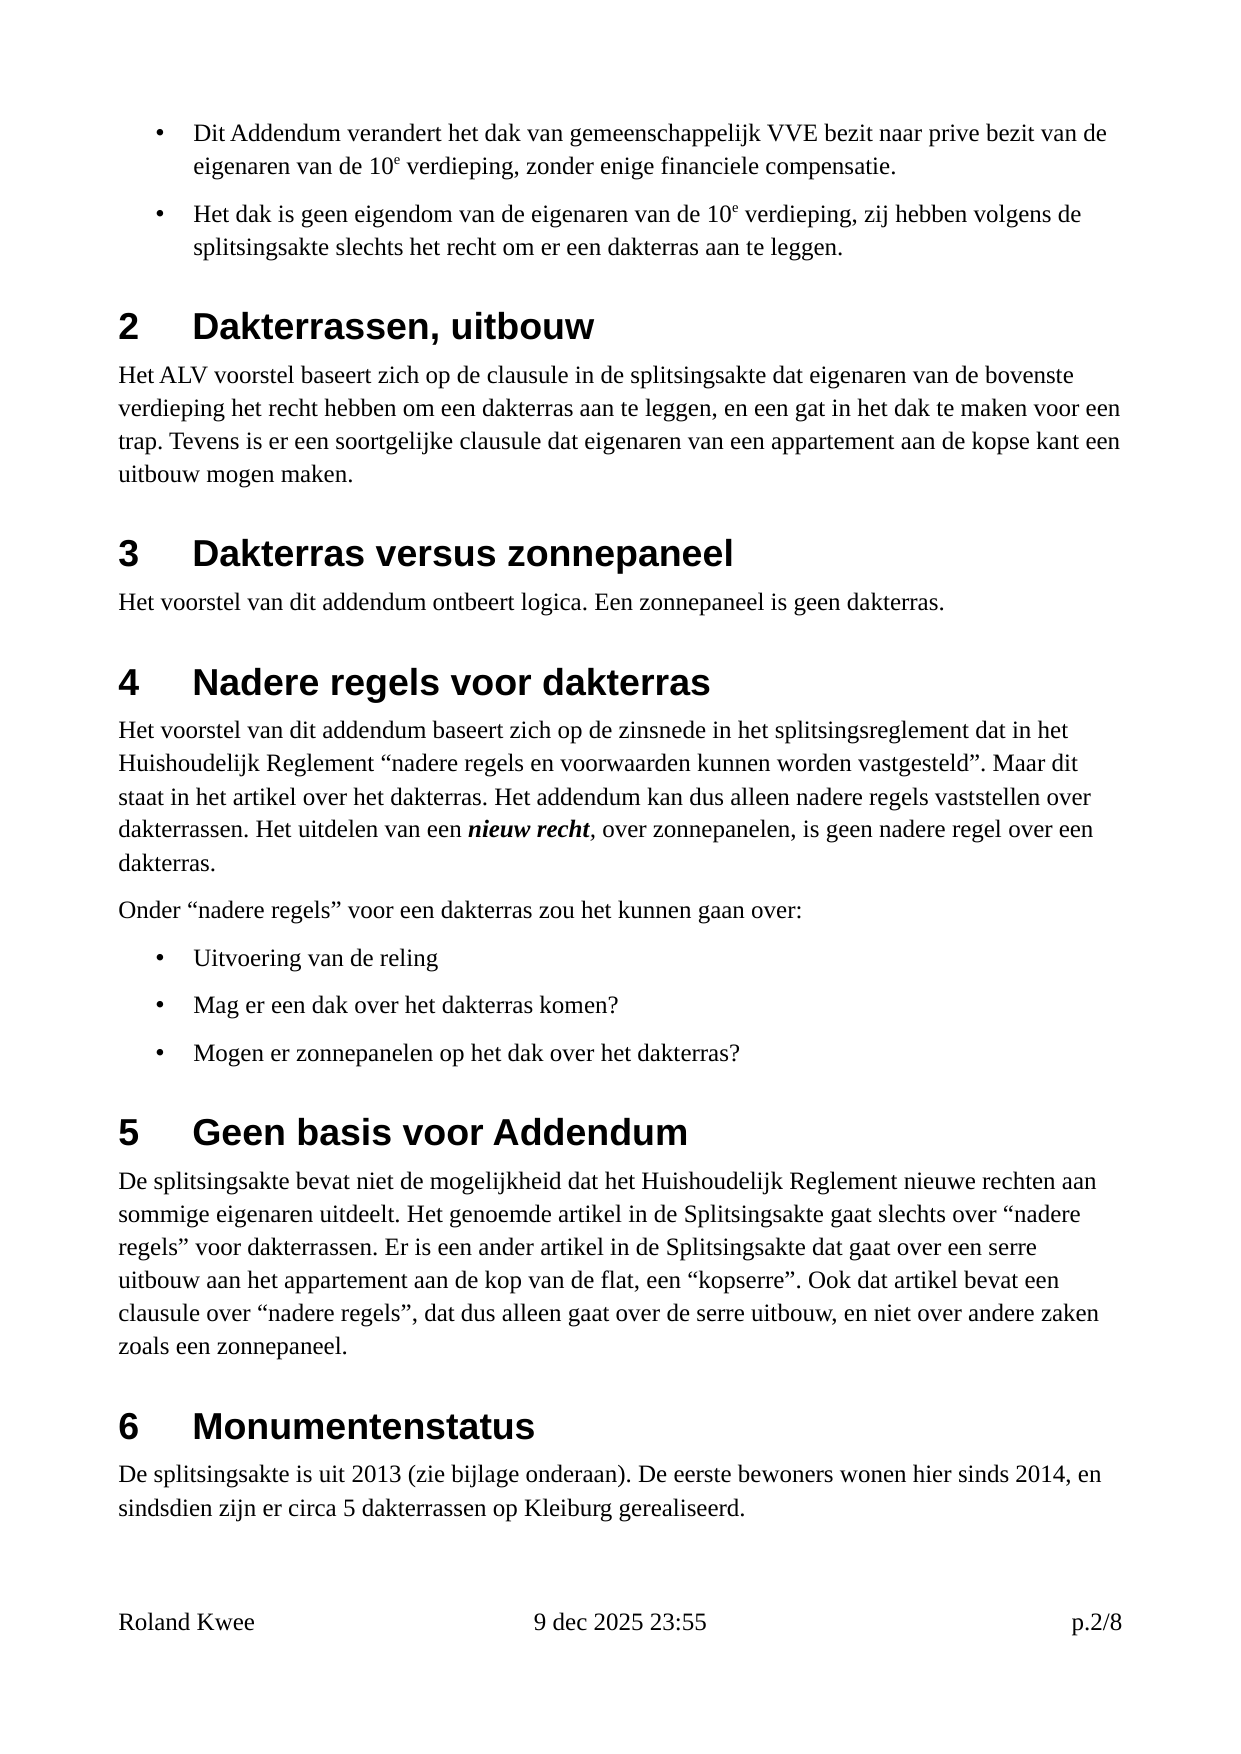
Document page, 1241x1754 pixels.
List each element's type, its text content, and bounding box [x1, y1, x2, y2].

subtitle Monumentenstatus [118, 1404, 1122, 1447]
list Mag er een dak over het dakterras komen? [156, 990, 1122, 1019]
list Uitvoering van de reling [156, 943, 1122, 972]
text De splitsingsakte bevat niet de mogelijkheid dat het Huishoudelijk Reglement nieuwe rechten aan sommige eigenaren uitdeelt. Het genoemde artikel in de Splitsingsakte gaat slechts over “nadere regels” voor dakterrassen. Er is een ander artikel in de Splitsingsakte dat gaat over een serre uitbouw aan het appartement aan de kop van de flat, een “kopserre”. Ook dat artikel bevat een clausule over “nadere regels”, dat dus alleen gaat over de serre uitbouw, en niet over andere zaken zoals een zonnepaneel. [118, 1166, 1122, 1360]
list Dit Addendum verandert het dak van gemeenschappelijk VVE bezit naar prive bezit van de eigenaren van de 10e verdieping, zonder enige financiele compensatie. [156, 118, 1122, 180]
text Onder “nadere regels” voor een dakterras zou het kunnen gaan over: [118, 895, 1122, 924]
subtitle Geen basis voor Addendum [118, 1111, 1122, 1154]
text Het voorstel van dit addendum ontbeert logica. Een zonnepaneel is geen dakterras. [118, 587, 1122, 616]
subtitle Dakterrassen, uitbouw [118, 304, 1122, 347]
list Mogen er zonnepanelen op het dak over het dakterras? [156, 1038, 1122, 1067]
text De splitsingsakte is uit 2013 (zie bijlage onderaan). De eerste bewoners wonen hier sinds 2014, en sindsdien zijn er circa 5 dakterrassen op Kleiburg gerealiseerd. [118, 1459, 1122, 1521]
subtitle Dakterras versus zonnepaneel [118, 532, 1122, 575]
list Het dak is geen eigendom van de eigenaren van de 10e verdieping, zij hebben volgens de splitsingsakte slechts het recht om er een dakterras aan te leggen. [156, 199, 1122, 261]
subtitle Nadere regels voor dakterras [118, 660, 1122, 703]
text Het voorstel van dit addendum baseert zich op de zinsnede in het splitsingsreglement dat in het Huishoudelijk Reglement “nadere regels en voorwaarden kunnen worden vastgesteld”. Maar dit staat in het artikel over het dakterras. Het addendum kan dus alleen nadere regels vaststellen over dakterrassen. Het uitdelen van een nieuw recht, over zonnepanelen, is geen nadere regel over een dakterras. [118, 716, 1122, 876]
text Het ALV voorstel baseert zich op de clausule in de splitsingsakte dat eigenaren van de bovenste verdieping het recht hebben om een dakterras aan te leggen, en een gat in het dak te maken voor een trap. Tevens is er een soortgelijke clausule dat eigenaren van een appartement aan de kopse kant een uitbouw mogen maken. [118, 360, 1122, 488]
